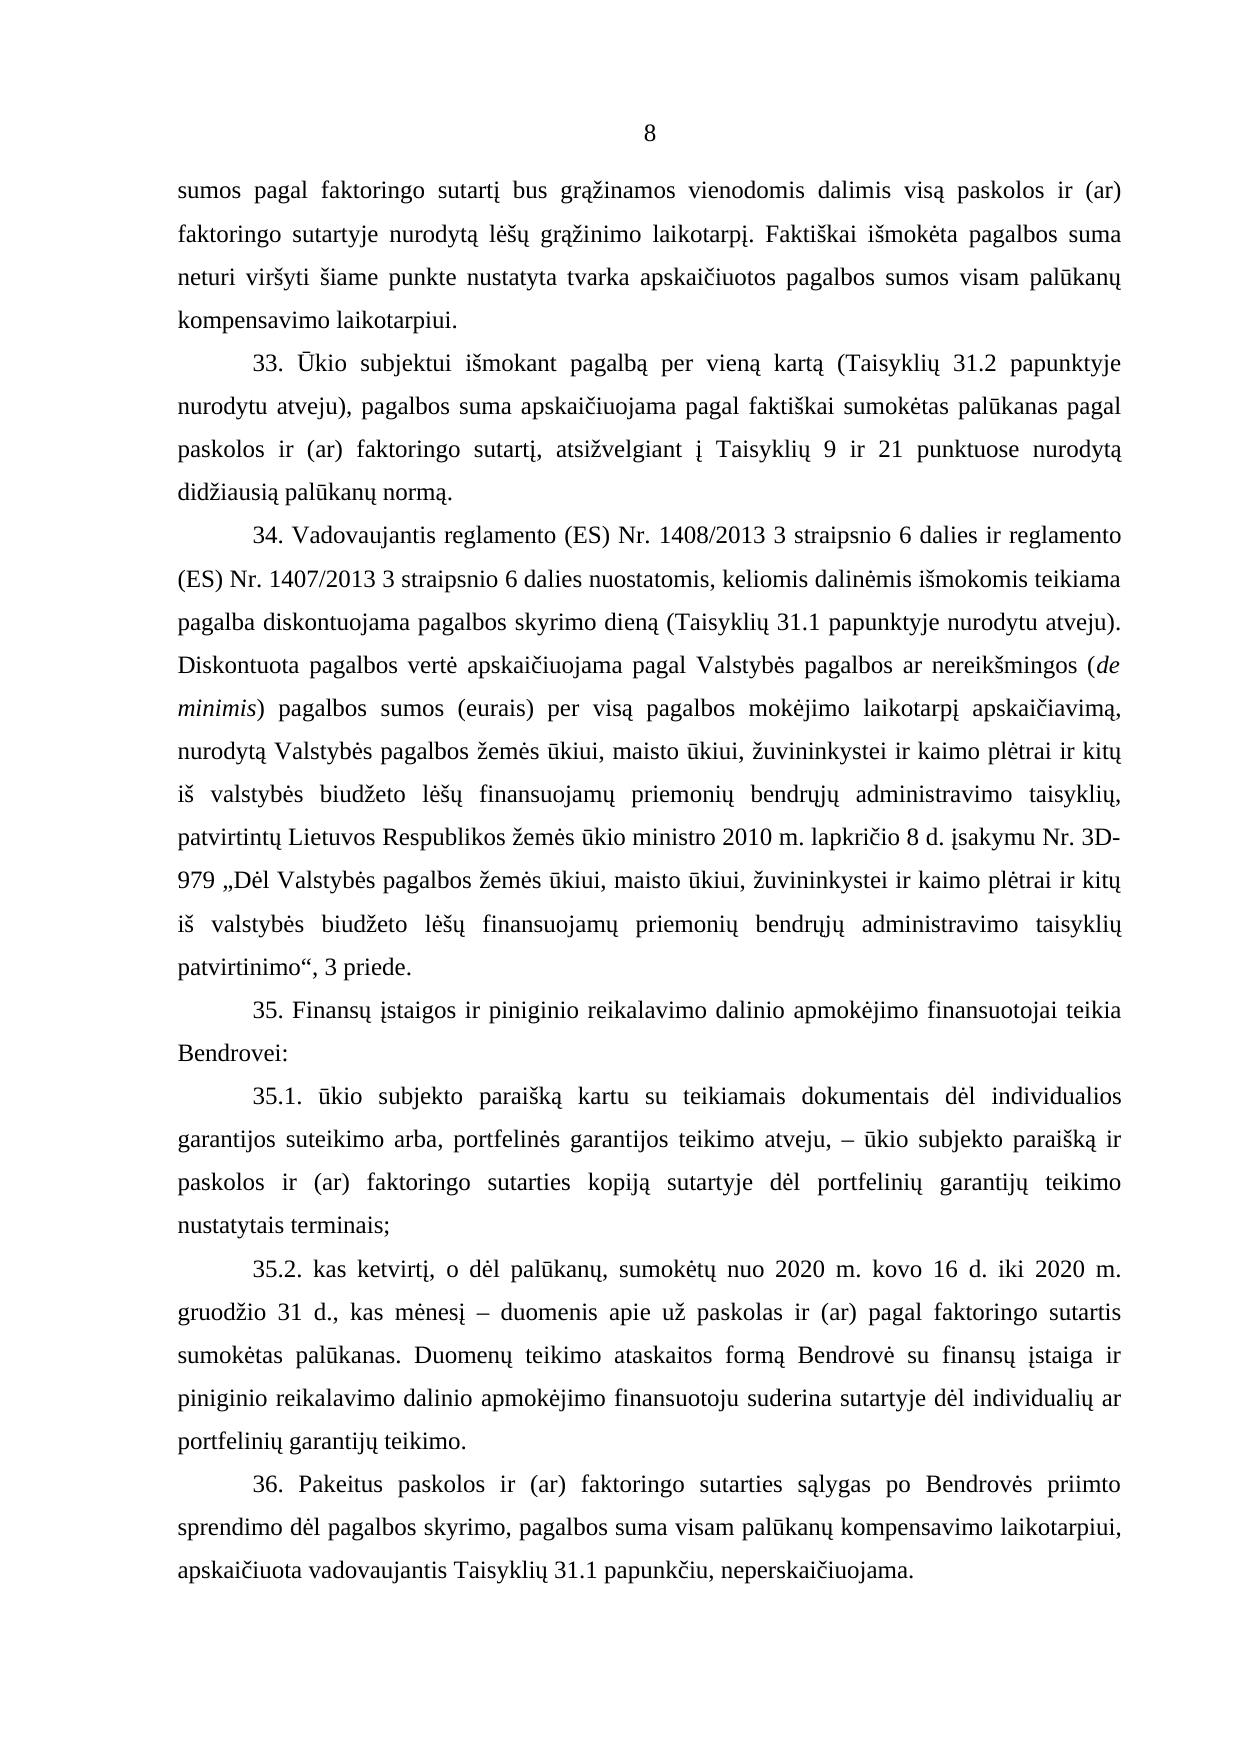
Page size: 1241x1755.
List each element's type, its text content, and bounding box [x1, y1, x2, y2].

text 35. Finansų įstaigos ir piniginio reikalavimo dalinio apmokėjimo finansuotojai teikia Bendrovei: [177, 995, 1122, 1067]
text 35.1. ūkio subjekto paraišką kartu su teikiamais dokumentais dėl individualios garantijos suteikimo arba, portfelinės garantijos teikimo atveju, – ūkio subjekto paraišką ir paskolos ir (ar) faktoringo sutarties kopiją sutartyje dėl portfelinių garantijų teikimo nustatytais terminais; [177, 1081, 1122, 1239]
text 35.2. kas ketvirtį, o dėl palūkanų, sumokėtų nuo 2020 m. kovo 16 d. iki 2020 m. gruodžio 31 d., kas mėnesį – duomenis apie už paskolas ir (ar) pagal faktoringo sutartis sumokėtas palūkanas. Duomenų teikimo ataskaitos formą Bendrovė su finansų įstaiga ir piniginio reikalavimo dalinio apmokėjimo finansuotoju suderina sutartyje dėl individualių ar portfelinių garantijų teikimo. [177, 1254, 1122, 1455]
text 36. Pakeitus paskolos ir (ar) faktoringo sutarties sąlygas po Bendrovės priimto sprendimo dėl pagalbos skyrimo, pagalbos suma visam palūkanų kompensavimo laikotarpiui, apskaičiuota vadovaujantis Taisyklių 31.1 papunkčiu, neperskaičiuojama. [177, 1469, 1122, 1584]
text 34. Vadovaujantis reglamento (ES) Nr. 1408/2013 3 straipsnio 6 dalies ir reglamento (ES) Nr. 1407/2013 3 straipsnio 6 dalies nuostatomis, keliomis dalinėmis išmokomis teikiama pagalba diskontuojama pagalbos skyrimo dieną (Taisyklių 31.1 papunktyje nurodytu atveju). Diskontuota pagalbos vertė apskaičiuojama pagal Valstybės pagalbos ar nereikšmingos (de minimis) pagalbos sumos (eurais) per visą pagalbos mokėjimo laikotarpį apskaičiavimą, nurodytą Valstybės pagalbos žemės ūkiui, maisto ūkiui, žuvininkystei ir kaimo plėtrai ir kitų iš valstybės biudžeto lėšų finansuojamų priemonių bendrųjų administravimo taisyklių, patvirtintų Lietuvos Respublikos žemės ūkio ministro 2010 m. lapkričio 8 d. įsakymu Nr. 3D-979 „Dėl Valstybės pagalbos žemės ūkiui, maisto ūkiui, žuvininkystei ir kaimo plėtrai ir kitų iš valstybės biudžeto lėšų finansuojamų priemonių bendrųjų administravimo taisyklių patvirtinimo“, 3 priede. [177, 521, 1122, 981]
text sumos pagal faktoringo sutartį bus grąžinamos vienodomis dalimis visą paskolos ir (ar) faktoringo sutartyje nurodytą lėšų grąžinimo laikotarpį. Faktiškai išmokėta pagalbos suma neturi viršyti šiame punkte nustatyta tvarka apskaičiuotos pagalbos sumos visam palūkanų kompensavimo laikotarpiui. [177, 176, 1122, 334]
text 33. Ūkio subjektui išmokant pagalbą per vieną kartą (Taisyklių 31.2 papunktyje nurodytu atveju), pagalbos suma apskaičiuojama pagal faktiškai sumokėtas palūkanas pagal paskolos ir (ar) faktoringo sutartį, atsižvelgiant į Taisyklių 9 ir 21 punktuose nurodytą didžiausią palūkanų normą. [177, 348, 1122, 506]
